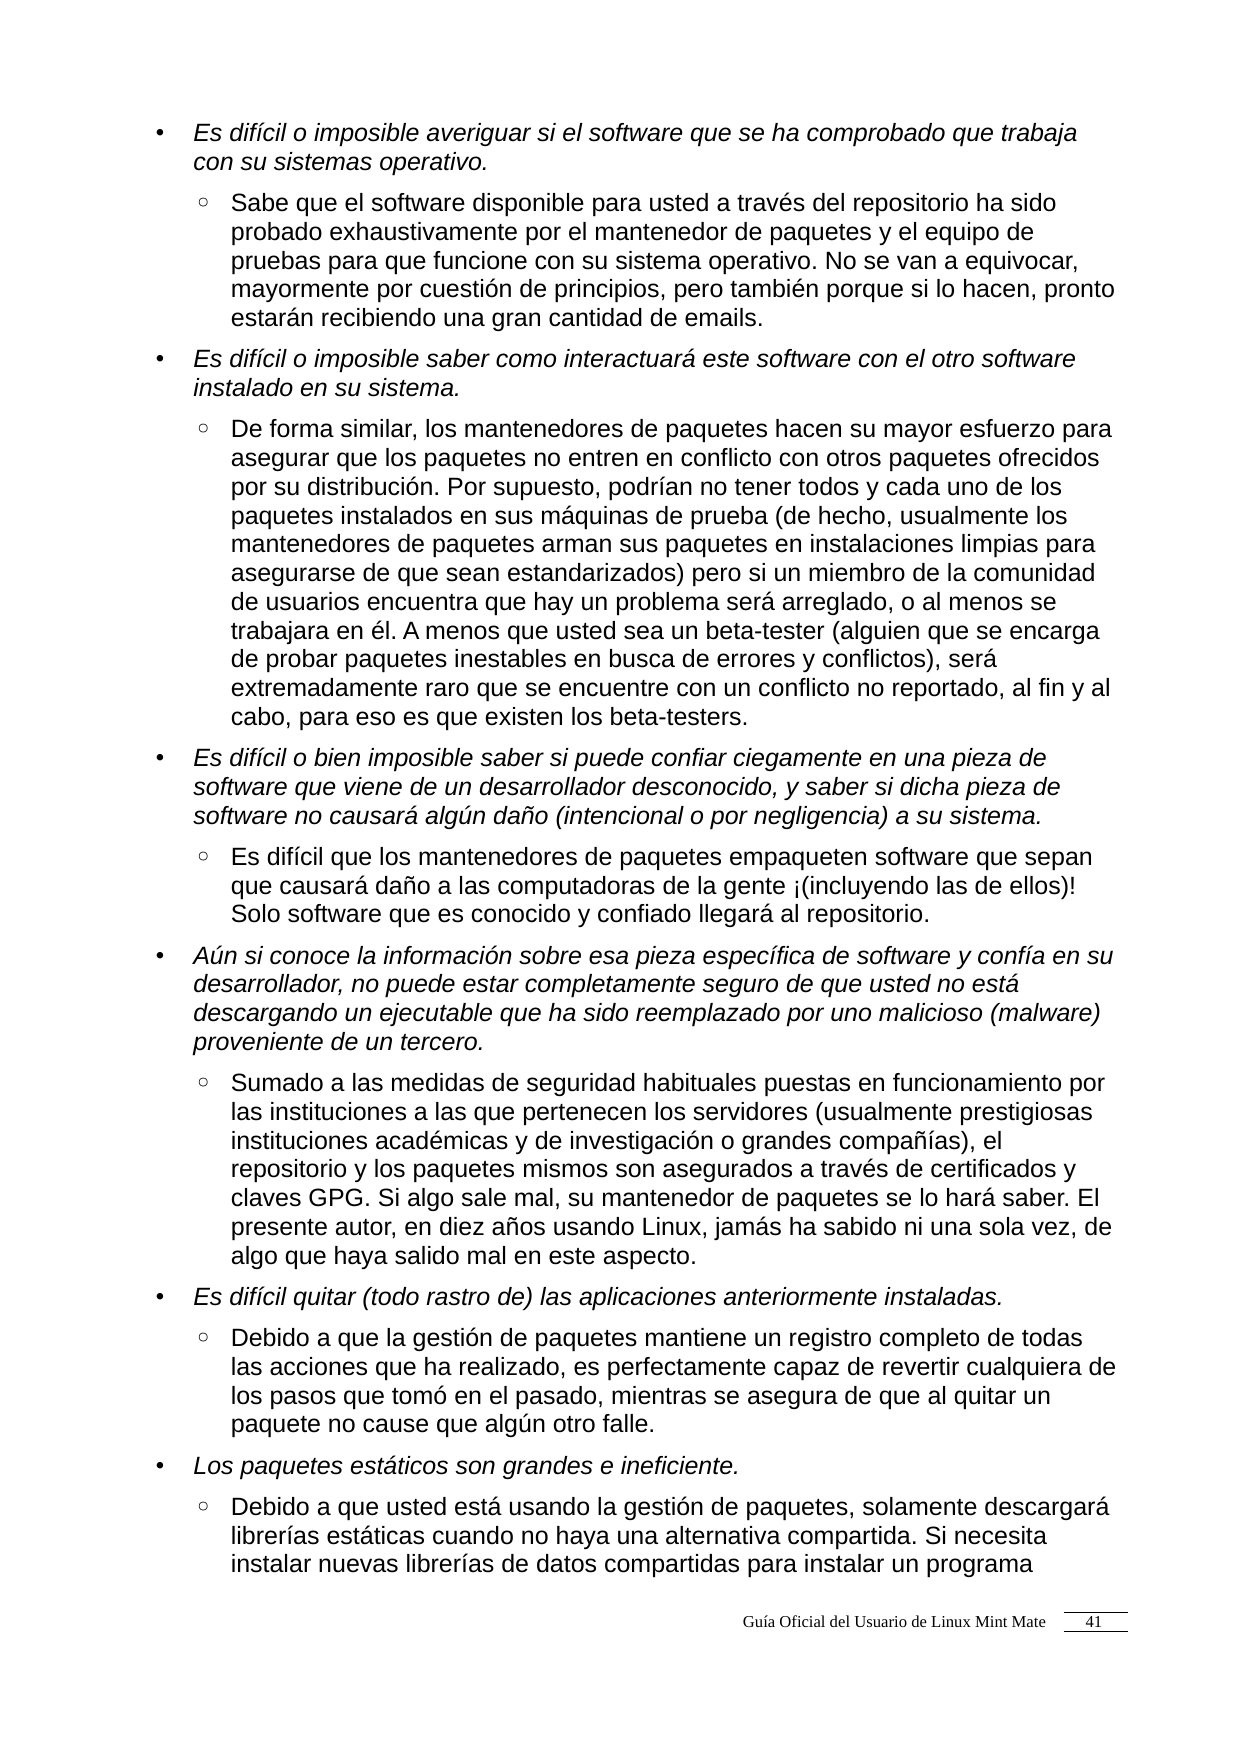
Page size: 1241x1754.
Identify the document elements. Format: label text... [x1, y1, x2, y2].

list Es difícil o imposible saber como interactuará este software con el otro software instalado en su sistema. [156, 344, 1122, 402]
list Sabe que el software disponible para usted a través del repositorio ha sido probado exhaustivamente por el mantenedor de paquetes y el equipo de pruebas para que funcione con su sistema operativo. No se van a equivocar, mayormente por cuestión de principios, pero también porque si lo hacen, pronto estarán recibiendo una gran cantidad de emails. [193, 188, 1122, 332]
list Debido a que usted está usando la gestión de paquetes, solamente descargará librerías estáticas cuando no haya una alternativa compartida. Si necesita instalar nuevas librerías de datos compartidas para instalar un programa [193, 1492, 1122, 1578]
list Debido a que la gestión de paquetes mantiene un registro completo de todas las acciones que ha realizado, es perfectamente capaz de revertir cualquiera de los pasos que tomó en el pasado, mientras se asegura de que al quitar un paquete no cause que algún otro falle. [193, 1323, 1122, 1438]
list De forma similar, los mantenedores de paquetes hacen su mayor esfuerzo para asegurar que los paquetes no entren en conflicto con otros paquetes ofrecidos por su distribución. Por supuesto, podrían no tener todos y cada uno de los paquetes instalados en sus máquinas de prueba (de hecho, usualmente los mantenedores de paquetes arman sus paquetes en instalaciones limpias para asegurarse de que sean estandarizados) pero si un miembro de la comunidad de usuarios encuentra que hay un problema será arreglado, o al menos se trabajara en él. A menos que usted sea un beta-tester (alguien que se encarga de probar paquetes inestables en busca de errores y conflictos), será extremadamente raro que se encuentre con un conflicto no reportado, al fin y al cabo, para eso es que existen los beta-testers. [193, 414, 1122, 731]
list Es difícil que los mantenedores de paquetes empaqueten software que sepan que causará daño a las computadoras de la gente ¡(incluyendo las de ellos)! Solo software que es conocido y confiado llegará al repositorio. [193, 842, 1122, 928]
list Sumado a las medidas de seguridad habituales puestas en funcionamiento por las instituciones a las que pertenecen los servidores (usualmente prestigiosas instituciones académicas y de investigación o grandes compañías), el repositorio y los paquetes mismos son asegurados a través de certificados y claves GPG. Si algo sale mal, su mantenedor de paquetes se lo hará saber. El presente autor, en diez años usando Linux, jamás ha sabido ni una sola vez, de algo que haya salido mal en este aspecto. [193, 1068, 1122, 1269]
list Es difícil o imposible averiguar si el software que se ha comprobado que trabaja con su sistemas operativo. [156, 118, 1122, 176]
list Aún si conoce la información sobre esa pieza específica de software y confía en su desarrollador, no puede estar completamente seguro de que usted no está descargando un ejecutable que ha sido reemplazado por uno malicioso (malware) proveniente de un tercero. [156, 941, 1122, 1056]
list Los paquetes estáticos son grandes e ineficiente. [156, 1451, 1122, 1479]
list Es difícil quitar (todo rastro de) las aplicaciones anteriormente instaladas. [156, 1282, 1122, 1311]
list Es difícil o bien imposible saber si puede confiar ciegamente en una pieza de software que viene de un desarrollador desconocido, y saber si dicha pieza de software no causará algún daño (intencional o por negligencia) a su sistema. [156, 743, 1122, 829]
